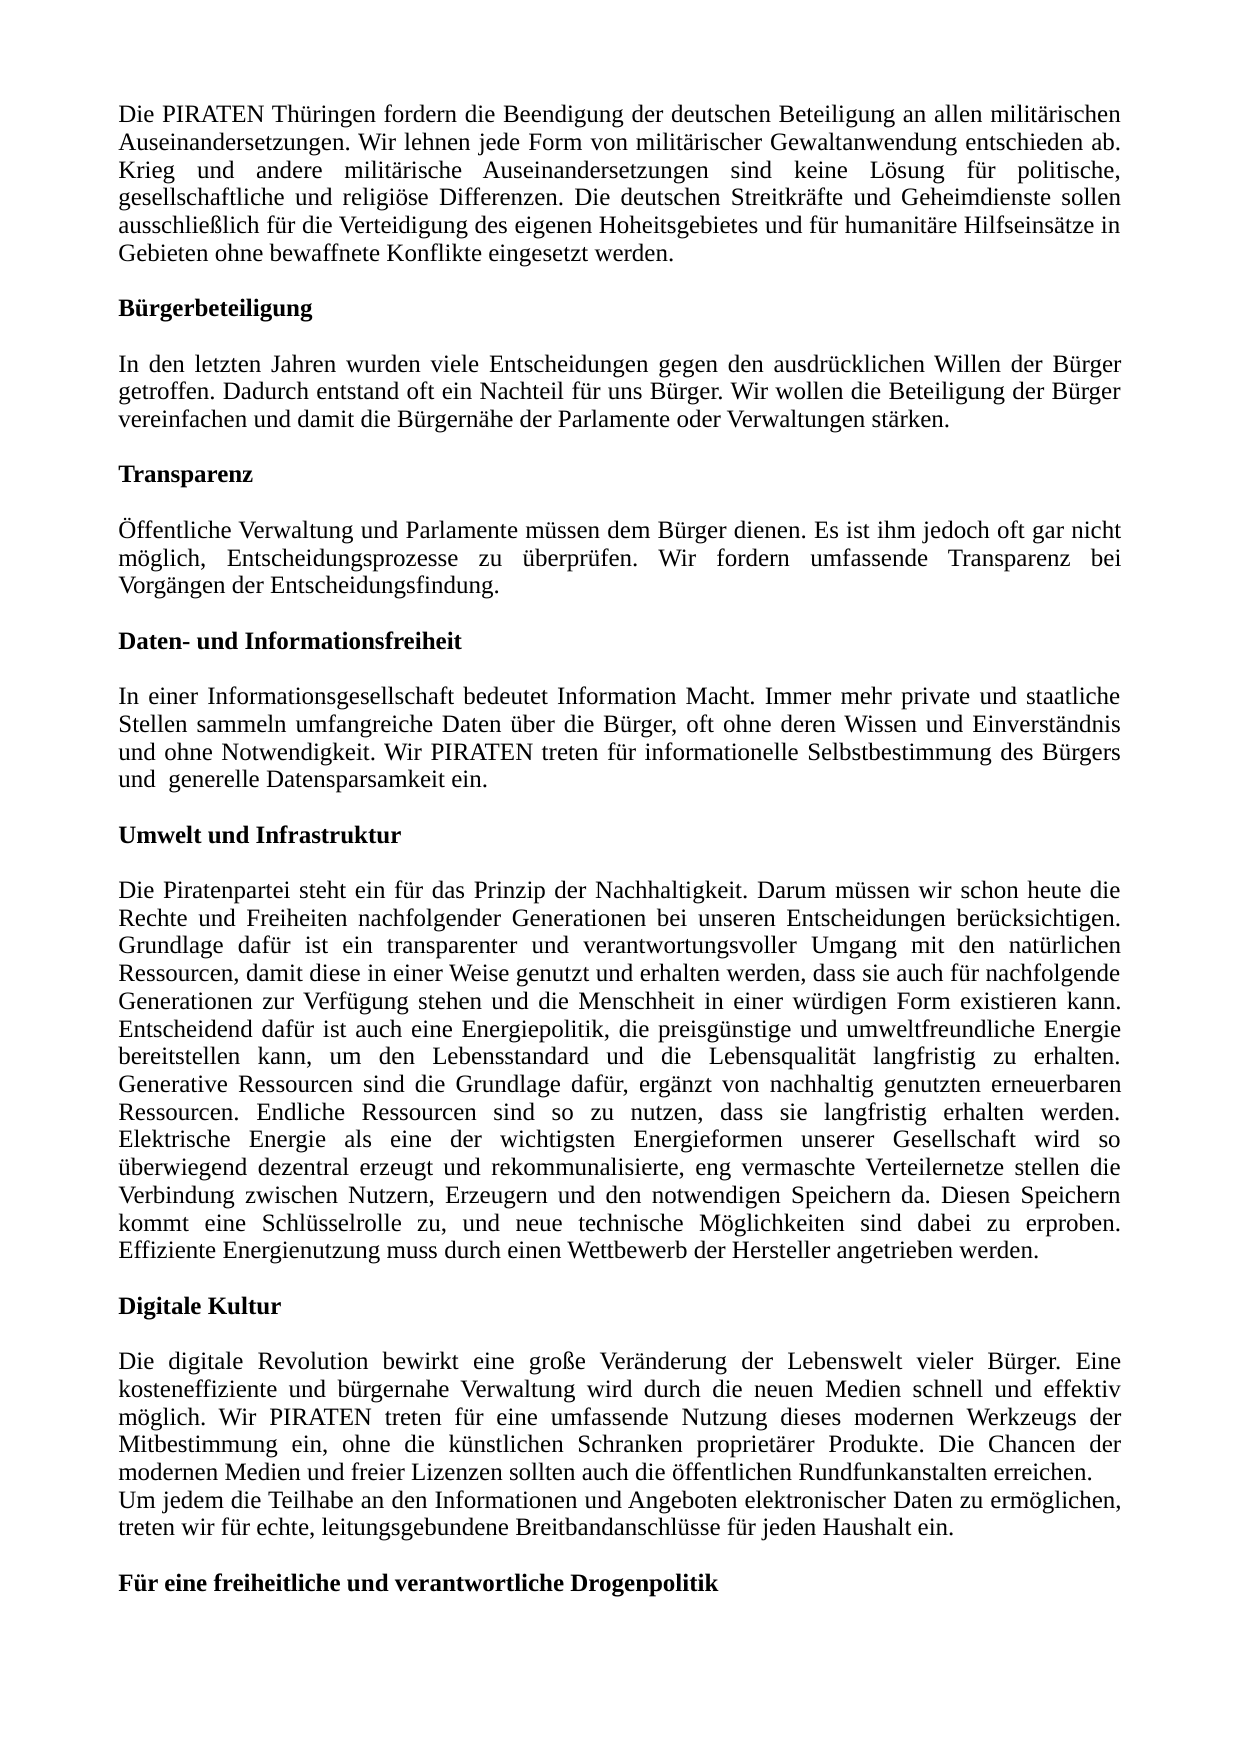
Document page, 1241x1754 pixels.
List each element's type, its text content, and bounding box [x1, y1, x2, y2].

text Um jedem die Teilhabe an den Informationen und Angeboten elektronischer Daten zu ermöglichen, treten wir für echte, leitungsgebundene Breitbandanschlüsse für jeden Haushalt ein. [118, 1486, 1122, 1541]
text In einer Informationsgesellschaft bedeutet Information Macht. Immer mehr private und staatliche Stellen sammeln umfangreiche Daten über die Bürger, oft ohne deren Wissen und Einverständnis und ohne Notwendigkeit. Wir PIRATEN treten für informationelle Selbstbestimmung des Bürgers und generelle Datensparsamkeit ein. [118, 682, 1122, 793]
text Umwelt und Infrastruktur [118, 821, 1122, 848]
text Daten- und Informationsfreiheit [118, 627, 1122, 654]
text Transparenz [118, 461, 1122, 488]
text In den letzten Jahren wurden viele Entscheidungen gegen den ausdrücklichen Willen der Bürger getroffen. Dadurch entstand oft ein Nachteil für uns Bürger. Wir wollen die Beteiligung der Bürger vereinfachen und damit die Bürgernähe der Parlamente oder Verwaltungen stärken. [118, 322, 1122, 433]
text Die Piratenpartei steht ein für das Prinzip der Nachhaltigkeit. Darum müssen wir schon heute die Rechte und Freiheiten nachfolgender Generationen bei unseren Entscheidungen berücksichtigen. Grundlage dafür ist ein transparenter und verantwortungsvoller Umgang mit den natürlichen Ressourcen, damit diese in einer Weise genutzt und erhalten werden, dass sie auch für nachfolgende Generationen zur Verfügung stehen und die Menschheit in einer würdigen Form existieren kann. Entscheidend dafür ist auch eine Energiepolitik, die preisgünstige und umweltfreundliche Energie bereitstellen kann, um den Lebensstandard und die Lebensqualität langfristig zu erhalten. Generative Ressourcen sind die Grundlage dafür, ergänzt von nachhaltig genutzten erneuerbaren Ressourcen. Endliche Ressourcen sind so zu nutzen, dass sie langfristig erhalten werden. Elektrische Energie als eine der wichtigsten Energieformen unserer Gesellschaft wird so überwiegend dezentral erzeugt und rekommunalisierte, eng vermaschte Verteilernetze stellen die Verbindung zwischen Nutzern, Erzeugern und den notwendigen Speichern da. Diesen Speichern kommt eine Schlüsselrolle zu, und neue technische Möglichkeiten sind dabei zu erproben. Effiziente Energienutzung muss durch einen Wettbewerb der Hersteller angetrieben werden. [118, 876, 1122, 1264]
text Digitale Kultur [118, 1292, 1122, 1319]
text Bürgerbeteiligung [118, 294, 1122, 322]
text Für eine freiheitliche und verantwortliche Drogenpolitik [118, 1541, 1122, 1597]
text Die PIRATEN Thüringen fordern die Beendigung der deutschen Beteiligung an allen militärischen Auseinandersetzungen. Wir lehnen jede Form von militärischer Gewaltanwendung entschieden ab. Krieg und andere militärische Auseinandersetzungen sind keine Lösung für politische, gesellschaftliche und religiöse Differenzen. Die deutschen Streitkräfte und Geheimdienste sollen ausschließlich für die Verteidigung des eigenen Hoheitsgebietes und für humanitäre Hilfseinsätze in Gebieten ohne bewaffnete Konflikte eingesetzt werden. [118, 100, 1122, 267]
text Die digitale Revolution bewirkt eine große Veränderung der Lebenswelt vieler Bürger. Eine kosteneffiziente und bürgernahe Verwaltung wird durch die neuen Medien schnell und effektiv möglich. Wir PIRATEN treten für eine umfassende Nutzung dieses modernen Werkzeugs der Mitbestimmung ein, ohne die künstlichen Schranken proprietärer Produkte. Die Chancen der modernen Medien und freier Lizenzen sollten auch die öffentlichen Rundfunkanstalten erreichen. [118, 1347, 1122, 1486]
text Öffentliche Verwaltung und Parlamente müssen dem Bürger dienen. Es ist ihm jedoch oft gar nicht möglich, Entscheidungsprozesse zu überprüfen. Wir fordern umfassende Transparenz bei Vorgängen der Entscheidungsfindung. [118, 516, 1122, 599]
